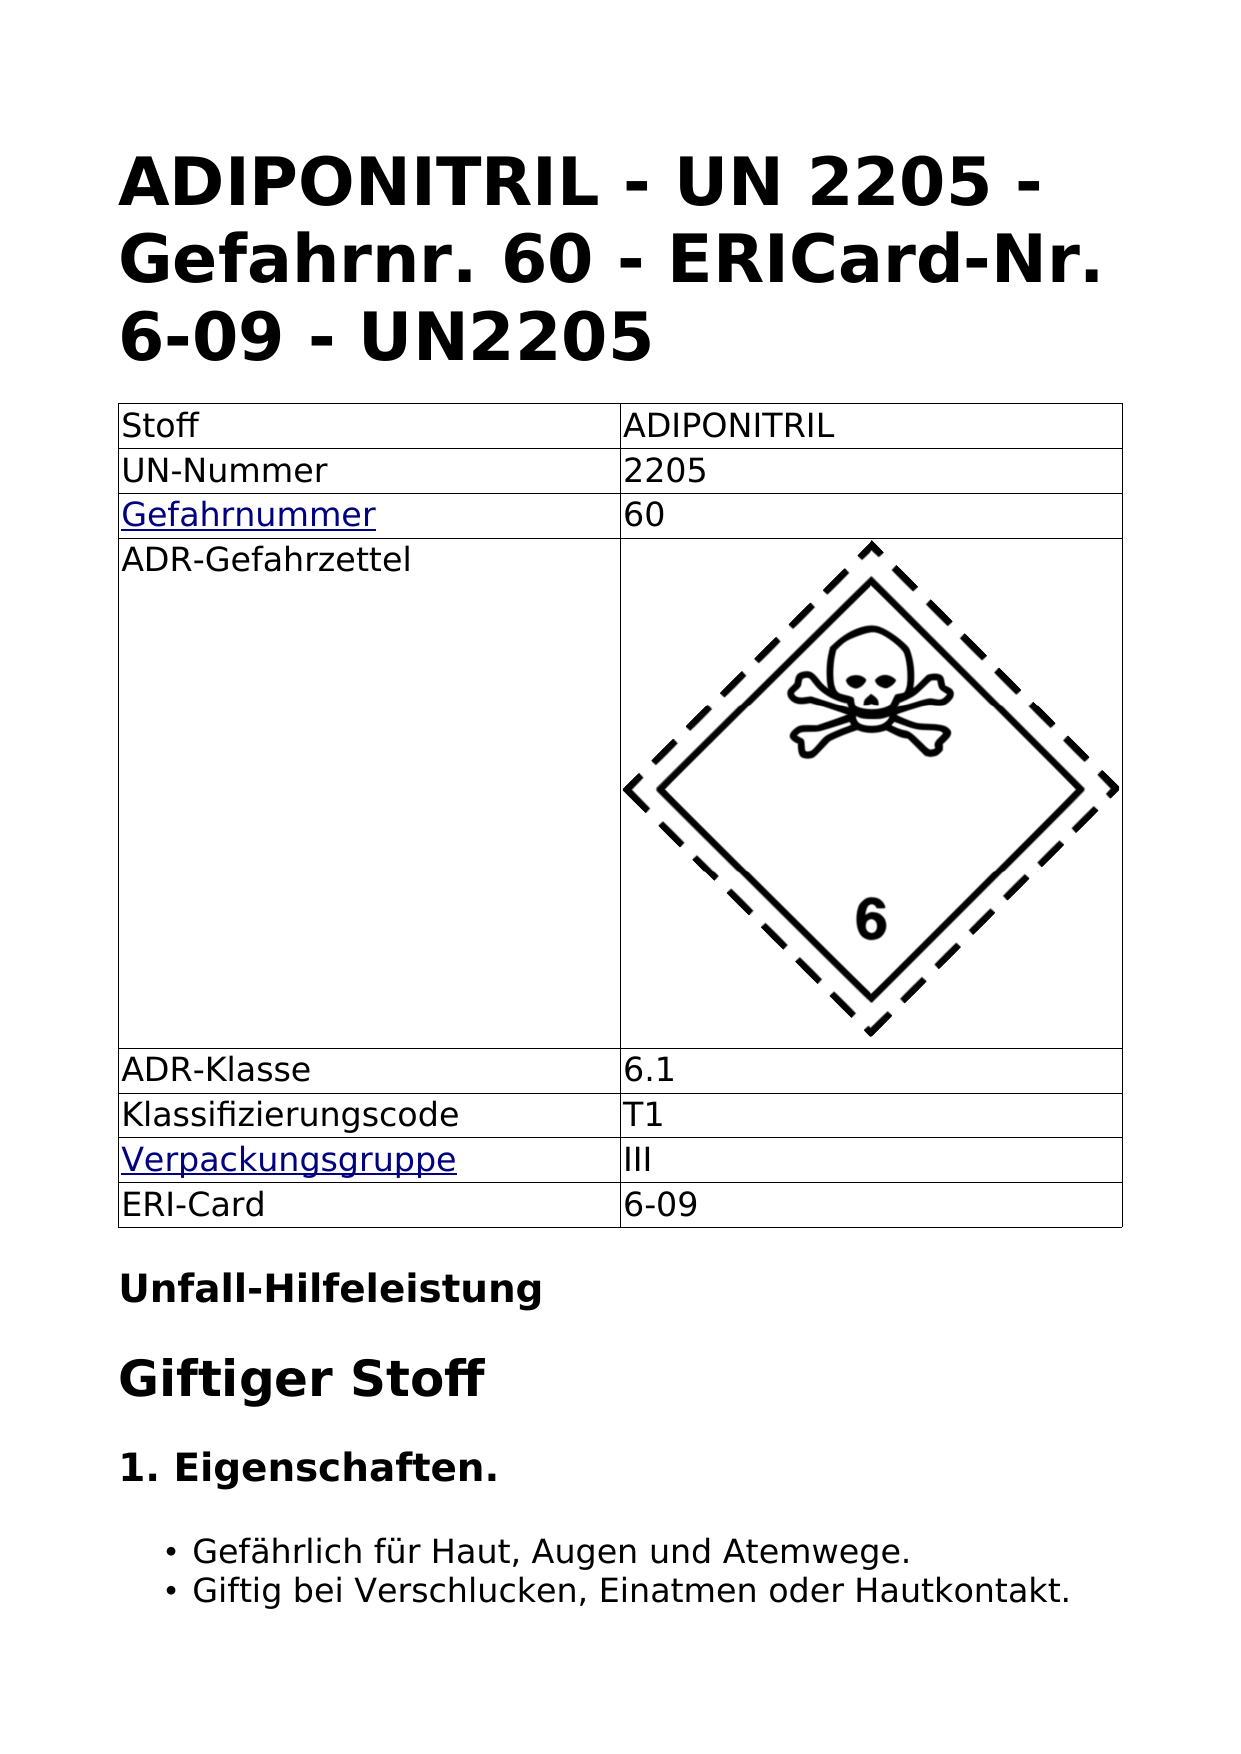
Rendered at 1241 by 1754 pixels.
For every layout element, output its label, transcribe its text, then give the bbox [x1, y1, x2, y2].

list Gefährlich für Haut, Augen und Atemwege. [177, 1532, 1122, 1571]
list Giftig bei Verschlucken, Einatmen oder Hautkontakt. [177, 1571, 1122, 1610]
table_cell T1 [621, 1094, 1122, 1137]
table_cell [621, 539, 1122, 1048]
table_cell 60 [621, 494, 1122, 538]
subtitle Unfall-Hilfeleistung [118, 1267, 1122, 1312]
table_cell 6.1 [621, 1049, 1122, 1092]
table_cell Klassifizierungscode [119, 1094, 620, 1137]
subtitle ADIPONITRIL - UN 2205 - Gefahrnr. 60 - ERICard-Nr. 6-09 - UN2205 [118, 143, 1122, 376]
table_cell UN-Nummer [119, 449, 620, 493]
table_cell Gefahrnummer [119, 494, 620, 538]
table_cell 2205 [621, 449, 1122, 493]
table_header ADIPONITRIL [621, 404, 1122, 448]
picture [622, 540, 1120, 1037]
table_cell III [621, 1138, 1122, 1182]
table_cell ADR-Gefahrzettel [119, 539, 620, 1048]
table_cell 6-09 [621, 1183, 1122, 1227]
subtitle Giftiger Stoff [118, 1349, 1122, 1408]
table_cell ADR-Klasse [119, 1049, 620, 1092]
table_header Stoff [119, 404, 620, 448]
table_cell Verpackungsgruppe [119, 1138, 620, 1182]
subtitle 1. Eigenschaften. [118, 1445, 1122, 1490]
table_cell ERI-Card [119, 1183, 620, 1227]
